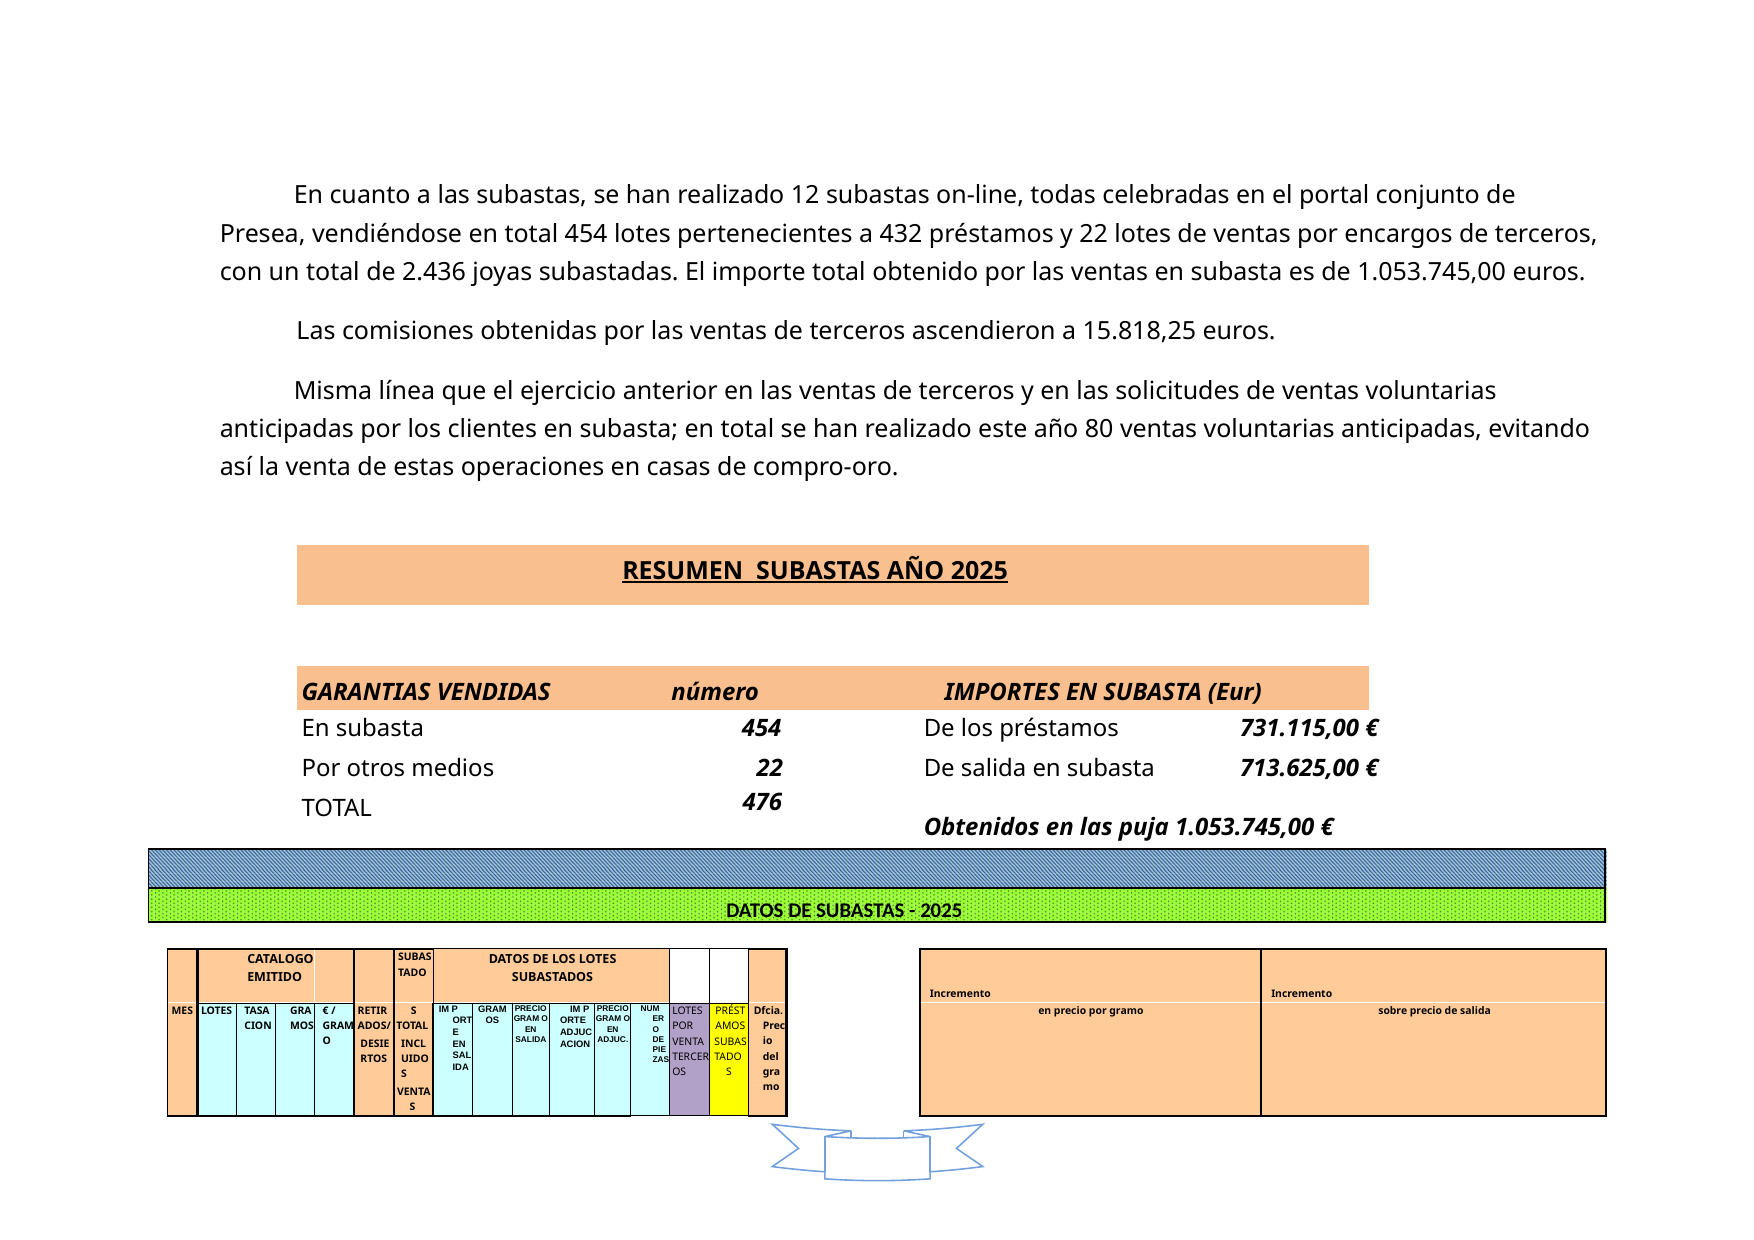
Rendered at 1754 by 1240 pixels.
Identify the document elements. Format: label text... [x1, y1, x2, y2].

text En cuanto a las subastas, se han realizado 12 subastas on-line, todas celebradas en el portal conjunto de Presea, vendiéndose en total 454 lotes pertenecientes a 432 préstamos y 22 lotes de ventas por encargos de terceros, con un total de 2.436 joyas subastadas. El importe total obtenido por las ventas en subasta es de 1.053.745,00 euros. [219, 177, 1606, 287]
table_cell RETIRADOS/ DESIERTOS [355, 1003, 393, 1115]
table_header RESUMEN SUBASTAS AÑO 2025 [622, 545, 1369, 605]
table_header DATOS DE LOS LOTES SUBASTADOS [473, 949, 631, 1002]
table_cell GARANTIAS VENDIDAS [297, 666, 622, 710]
table_header [315, 950, 353, 1002]
table_cell [148, 1003, 167, 1115]
table_cell PRECIO GRAM O EN ADJUC. [595, 1004, 630, 1115]
table_cell Dfcia. Precio del gramo [749, 1003, 785, 1115]
table_header [355, 950, 393, 1002]
table_header CATALOGO EMITIDO [236, 950, 314, 1002]
table_cell PRÉSTAMOS SUBASTADO S [710, 1004, 748, 1115]
table_cell [297, 710, 301, 848]
table_header [631, 949, 669, 1002]
table_cell PRECIO GRAM O EN SALIDA [513, 1004, 549, 1115]
table_cell NUM ERO DE PIEZAS [631, 1004, 669, 1115]
table_cell MES [168, 1003, 196, 1115]
table_header Incremento [921, 950, 1260, 1002]
table_header Incremento [1262, 950, 1605, 1002]
table_header [788, 948, 919, 1115]
text Las comisiones obtenidas por las ventas de terceros ascendieron a 15.818,25 euros. [296, 313, 1606, 347]
table_header [434, 949, 473, 1002]
table_cell TASACION [237, 1004, 275, 1115]
table_cell [1370, 605, 1381, 666]
table_cell En subasta Por otros medios TOTAL [301, 710, 622, 848]
table_cell [1370, 666, 1381, 710]
table_cell LOTES POR VENTA TERCEROS [670, 1004, 709, 1115]
table_header [168, 950, 196, 1002]
table_header [199, 950, 236, 1002]
table_header SUBASTADO [395, 950, 433, 1002]
text Misma línea que el ejercicio anterior en las ventas de terceros y en las solicitudes de ventas voluntarias anticipadas por los clientes en subasta; en total se han realizado este año 80 ventas voluntarias anticipadas, evitando así la venta de estas operaciones en casas de compro-oro. [219, 372, 1606, 483]
table_cell LOTES [199, 1004, 236, 1115]
table_cell GRAMOS [276, 1004, 314, 1115]
table_cell IM P ORTE EN SALIDA [434, 1004, 472, 1115]
table_header [710, 949, 748, 1002]
table_header [749, 950, 785, 1002]
table_header [1370, 545, 1381, 605]
table_cell en precio por gramo [921, 1003, 1260, 1115]
table_cell 454 22 476 [622, 710, 923, 848]
table_cell De los préstamos 731.115,00 € De salida en subasta 713.625,00 € Obtenidos en las puja 1.053.745,00 € [924, 710, 1381, 848]
table_header [297, 545, 622, 605]
table_header [148, 948, 167, 1002]
table_cell número IMPORTES EN SUBASTA (Eur) [622, 666, 1369, 710]
table_cell € / GRAMO [315, 1004, 353, 1115]
table_cell S TOTAL INCLUIDOS VENTAS [395, 1003, 432, 1115]
table_cell sobre precio de salida [1262, 1003, 1605, 1115]
table_cell IM P ORTE ADJUCACION [550, 1004, 594, 1115]
table_cell [622, 605, 1369, 666]
table_cell GRAM OS [473, 1004, 512, 1115]
table_cell [297, 605, 622, 666]
table_header [670, 949, 709, 1002]
